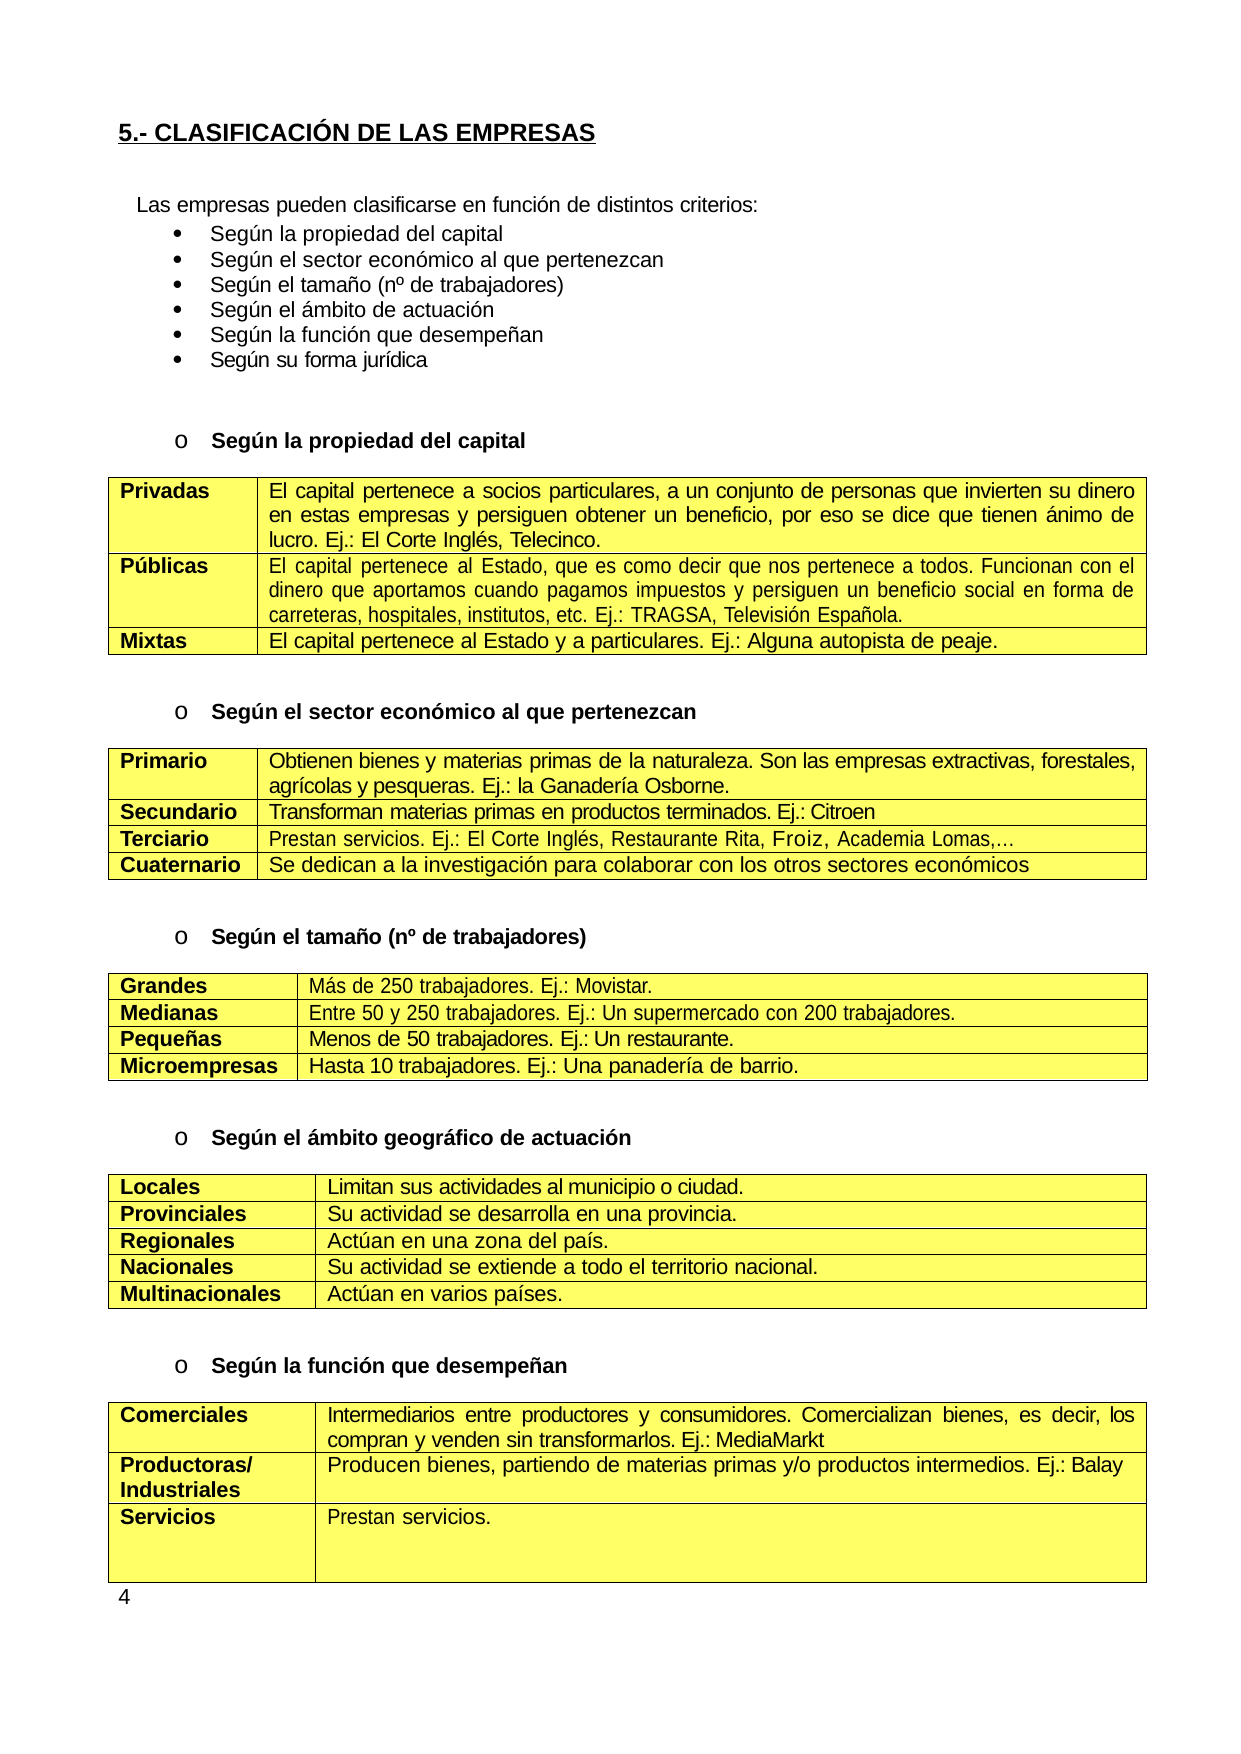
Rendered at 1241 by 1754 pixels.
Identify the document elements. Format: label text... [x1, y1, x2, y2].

table_cell Menos de 50 trabajadores. Ej.: Un restaurante. [298, 1027, 1147, 1053]
list Según el sector económico al que pertenezcan [173, 699, 1122, 727]
table_cell Regionales [109, 1229, 315, 1254]
table_cell Terciario [109, 826, 257, 852]
list Según la propiedad del capital [173, 428, 1122, 456]
table_cell Prestan servicios. [316, 1504, 1146, 1582]
list Según el tamaño (nº de trabajadores) [173, 924, 1122, 952]
text 4 [118, 1583, 1122, 1609]
table_cell El capital pertenece al Estado, que es como decir que nos pertenece a todos. Funcionan con el dinero que aportamos cuando pagamos impuestos y persiguen un beneficio social en forma de carreteras, hospitales, institutos, etc. Ej.: TRAGSA, Televisión Española. [258, 554, 1146, 627]
table_cell Mixtas [109, 628, 257, 654]
table_cell Su actividad se extiende a todo el territorio nacional. [316, 1255, 1146, 1281]
table_cell Provinciales [109, 1202, 315, 1227]
table_header Más de 250 trabajadores. Ej.: Movistar. [298, 974, 1147, 999]
table_cell Transforman materias primas en productos terminados. Ej.: Citroen [258, 800, 1146, 825]
table_cell Servicios [109, 1504, 315, 1582]
table_cell Actúan en varios países. [316, 1282, 1146, 1308]
table_cell El capital pertenece al Estado y a particulares. Ej.: Alguna autopista de peaje. [258, 628, 1146, 654]
list Según el ámbito geográfico de actuación [173, 1125, 1122, 1153]
table_cell Entre 50 y 250 trabajadores. Ej.: Un supermercado con 200 trabajadores. [298, 1000, 1147, 1026]
table_cell Pequeñas [109, 1027, 297, 1053]
table_cell Microempresas [109, 1054, 297, 1079]
table_cell Multinacionales [109, 1282, 315, 1308]
list Según el ámbito de actuación [174, 297, 1122, 322]
table_header Limitan sus actividades al municipio o ciudad. [316, 1175, 1146, 1201]
table_cell Productoras/Industriales [109, 1453, 315, 1502]
list Según el tamaño (nº de trabajadores) [174, 272, 1122, 297]
table_header Privadas [109, 478, 257, 552]
list Según la propiedad del capital [174, 221, 1122, 247]
table_header Intermediarios entre productores y consumidores. Comercializan bienes, es decir, los compran y venden sin transformarlos. Ej.: MediaMarkt [316, 1403, 1146, 1452]
table_cell Secundario [109, 800, 257, 825]
text Las empresas pueden clasificarse en función de distintos criterios: [136, 192, 1122, 217]
table_header Comerciales [109, 1403, 315, 1452]
table_cell Actúan en una zona del país. [316, 1229, 1146, 1254]
table_cell Se dedican a la investigación para colaborar con los otros sectores económicos [258, 853, 1146, 879]
table_cell Hasta 10 trabajadores. Ej.: Una panadería de barrio. [298, 1054, 1147, 1079]
list Según la función que desempeñan [174, 322, 1122, 347]
table_cell Cuaternario [109, 853, 257, 879]
table_cell Nacionales [109, 1255, 315, 1281]
table_cell Producen bienes, partiendo de materias primas y/o productos intermedios. Ej.: Balay [316, 1453, 1146, 1502]
list Según la función que desempeñan [173, 1353, 1122, 1381]
text 5.- CLASIFICACIÓN DE LAS EMPRESAS [118, 118, 1122, 147]
table_header El capital pertenece a socios particulares, a un conjunto de personas que invierten su dinero en estas empresas y persiguen obtener un beneficio, por eso se dice que tienen ánimo de lucro. Ej.: El Corte Inglés, Telecinco. [258, 478, 1146, 552]
table_cell Su actividad se desarrolla en una provincia. [316, 1202, 1146, 1227]
list Según su forma jurídica [174, 347, 1122, 373]
table_cell Medianas [109, 1000, 297, 1026]
table_cell Públicas [109, 554, 257, 627]
table_header Locales [109, 1175, 315, 1201]
table_cell Prestan servicios. Ej.: El Corte Inglés, Restaurante Rita, Froiz, Academia Lomas,… [258, 826, 1146, 852]
table_header Primario [109, 749, 257, 799]
list Según el sector económico al que pertenezcan [174, 247, 1122, 272]
table_header Obtienen bienes y materias primas de la naturaleza. Son las empresas extractivas, forestales, agrícolas y pesqueras. Ej.: la Ganadería Osborne. [258, 749, 1146, 799]
table_header Grandes [109, 974, 297, 999]
